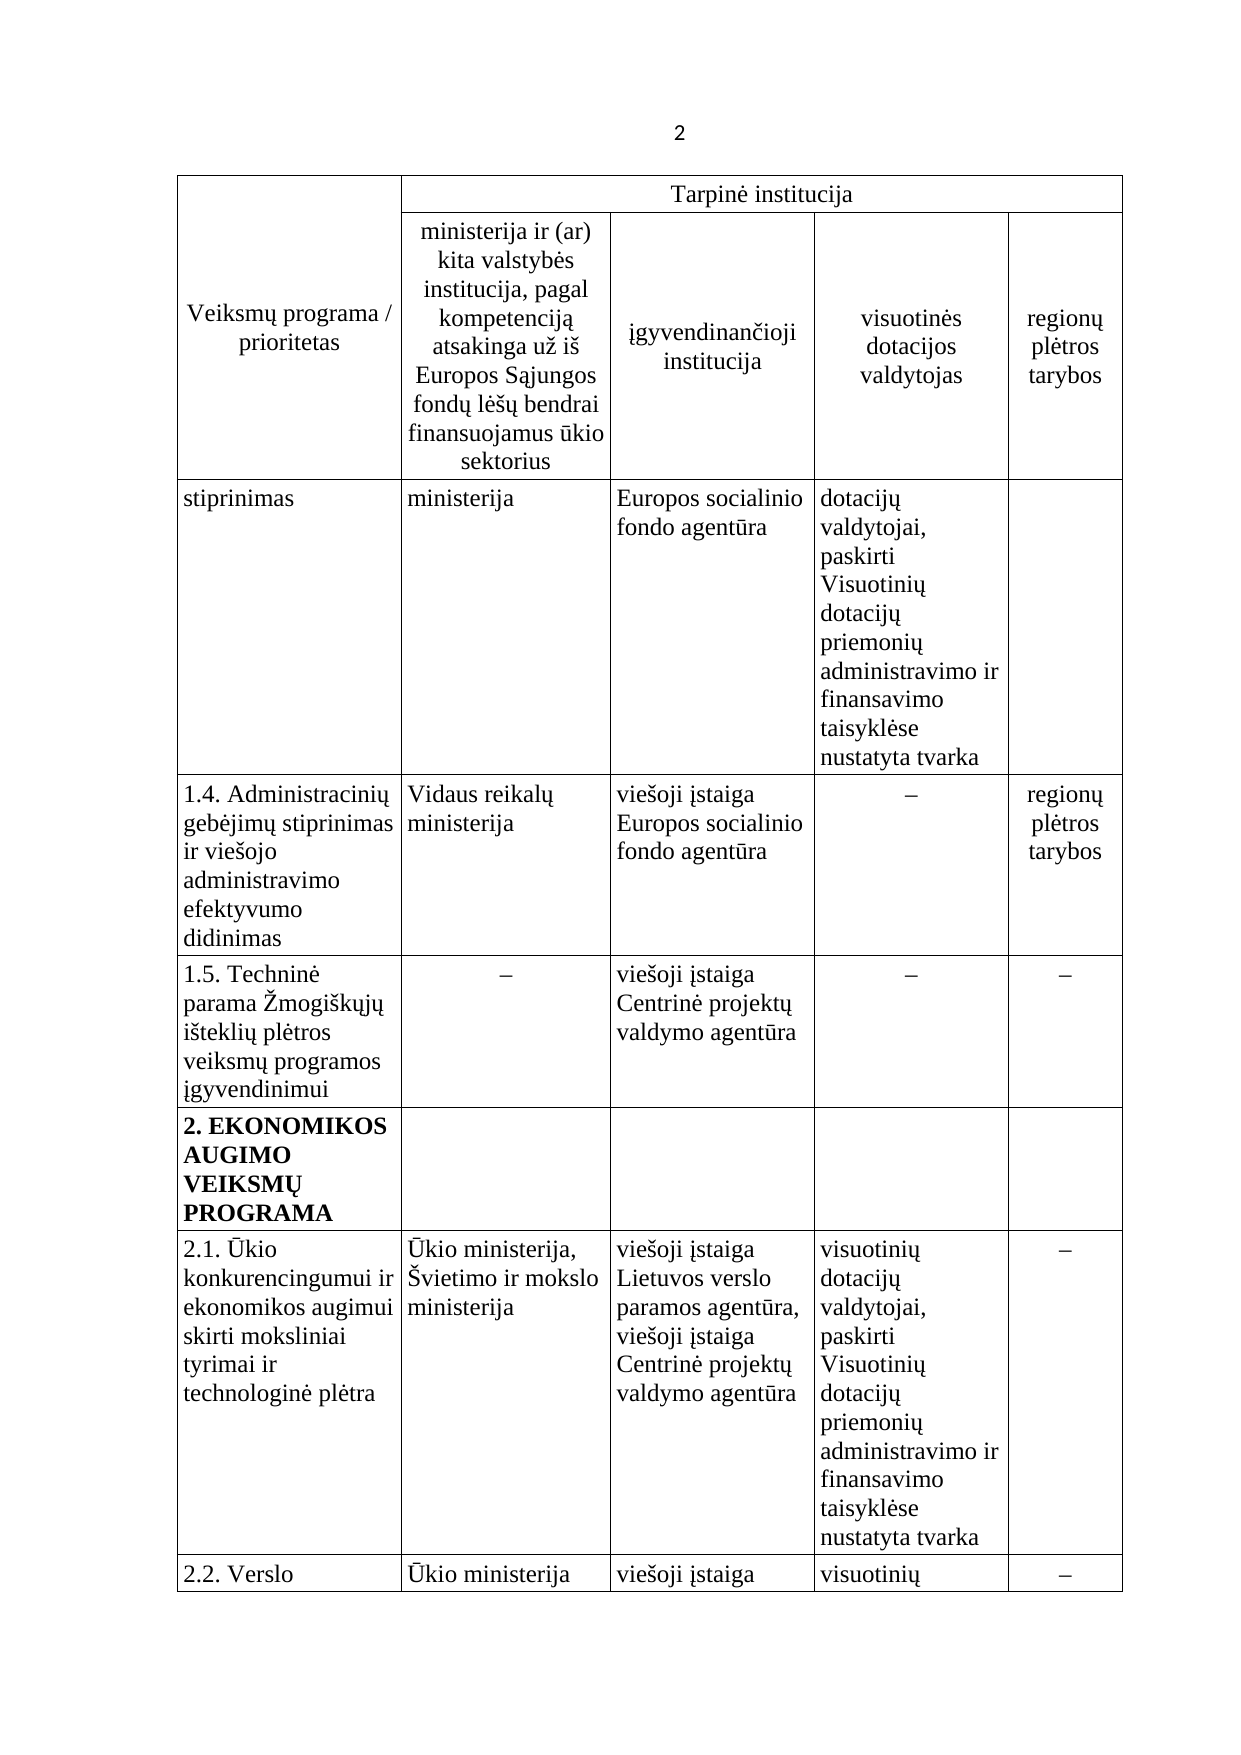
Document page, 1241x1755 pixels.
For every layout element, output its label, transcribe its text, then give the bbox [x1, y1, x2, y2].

table_cell viešoji įstaiga [611, 1555, 814, 1591]
table_cell stiprinimas [178, 480, 401, 774]
table_header Veiksmų programa / prioritetas [178, 176, 401, 479]
table_cell viešoji įstaiga Europos socialinio fondo agentūra [611, 775, 814, 955]
table_cell visuotinių dotacijų valdytojai, paskirti Visuotinių dotacijų priemonių administravimo ir finansavimo taisyklėse nustatyta tvarka [815, 1231, 1008, 1554]
table_cell 2.1. Ūkio konkurencingumui ir ekonomikos augimui skirti moksliniai tyrimai ir technologinė plėtra [178, 1231, 401, 1554]
table_cell visuotinių [815, 1555, 1008, 1591]
table_cell – [815, 775, 1008, 955]
table_cell 1.5. Techninė parama Žmogiškųjų išteklių plėtros veiksmų programos įgyvendinimui [178, 956, 401, 1107]
table_cell [1009, 1108, 1122, 1230]
table_cell 2. Ekonomikos augimO VEIKSMŲ PROGRAMA [178, 1108, 401, 1230]
table_cell [402, 1108, 610, 1230]
table_cell 2.2. Verslo [178, 1555, 401, 1591]
table_cell visuotinės dotacijos valdytojas [815, 213, 1008, 479]
table_header Tarpinė institucija [402, 176, 1122, 212]
table_cell – [402, 956, 610, 1107]
table_cell regionų plėtros tarybos [1009, 213, 1122, 479]
table_cell viešoji įstaiga Lietuvos verslo paramos agentūra, viešoji įstaiga Centrinė projektų valdymo agentūra [611, 1231, 814, 1554]
table_cell – [1009, 1555, 1122, 1591]
table_cell viešoji įstaiga Centrinė projektų valdymo agentūra [611, 956, 814, 1107]
table_cell įgyvendinančioji institucija [611, 213, 814, 479]
table_cell ministerija ir (ar) kita valstybės institucija, pagal kompetenciją atsakinga už iš Europos Sąjungos fondų lėšų bendrai finansuojamus ūkio sektorius [402, 213, 610, 479]
table_cell Ūkio ministerija, Švietimo ir mokslo ministerija [402, 1231, 610, 1554]
table_cell [1009, 480, 1122, 774]
table_cell Ūkio ministerija [402, 1555, 610, 1591]
table_cell – [1009, 956, 1122, 1107]
table_cell dotacijų valdytojai, paskirti Visuotinių dotacijų priemonių administravimo ir finansavimo taisyklėse nustatyta tvarka [815, 480, 1008, 774]
table_cell – [815, 956, 1008, 1107]
table_cell [611, 1108, 814, 1230]
table_cell regionų plėtros tarybos [1009, 775, 1122, 955]
table_cell – [1009, 1231, 1122, 1554]
table_cell 1.4. Administracinių gebėjimų stiprinimas ir viešojo administravimo efektyvumo didinimas [178, 775, 401, 955]
table_cell [815, 1108, 1008, 1230]
table_cell Europos socialinio fondo agentūra [611, 480, 814, 774]
table_cell Vidaus reikalų ministerija [402, 775, 610, 955]
table_cell ministerija [402, 480, 610, 774]
